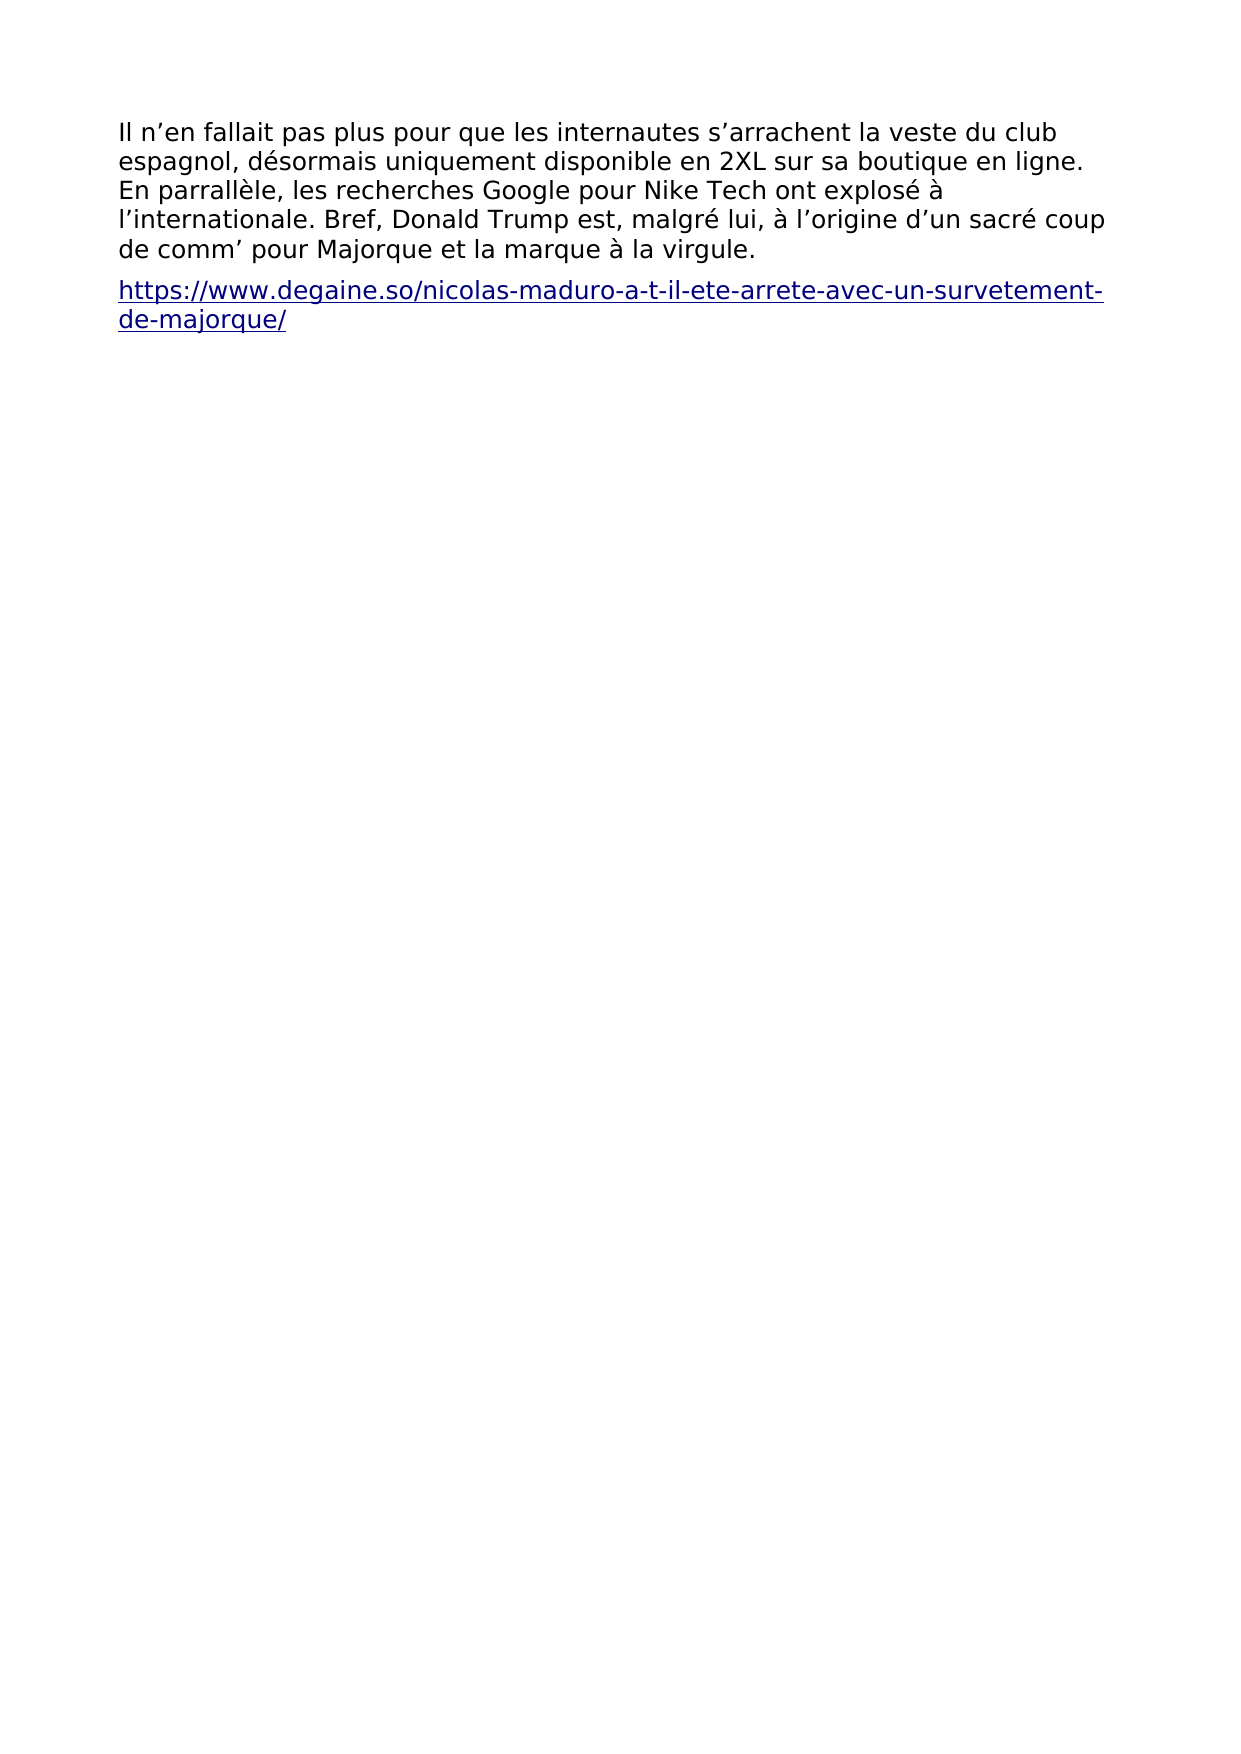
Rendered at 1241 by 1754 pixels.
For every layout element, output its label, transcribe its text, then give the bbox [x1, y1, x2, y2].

text https://www.degaine.so/nicolas-maduro-a-t-il-ete-arrete-avec-un-survetement-de-majorque/ [118, 276, 1122, 335]
text Il n’en fallait pas plus pour que les internautes s’arrachent la veste du club espagnol, désormais uniquement disponible en 2XL sur sa boutique en ligne. En parrallèle, les recherches Google pour Nike Tech ont explosé à l’internationale. Bref, Donald Trump est, malgré lui, à l’origine d’un sacré coup de comm’ pour Majorque et la marque à la virgule. [118, 118, 1122, 264]
